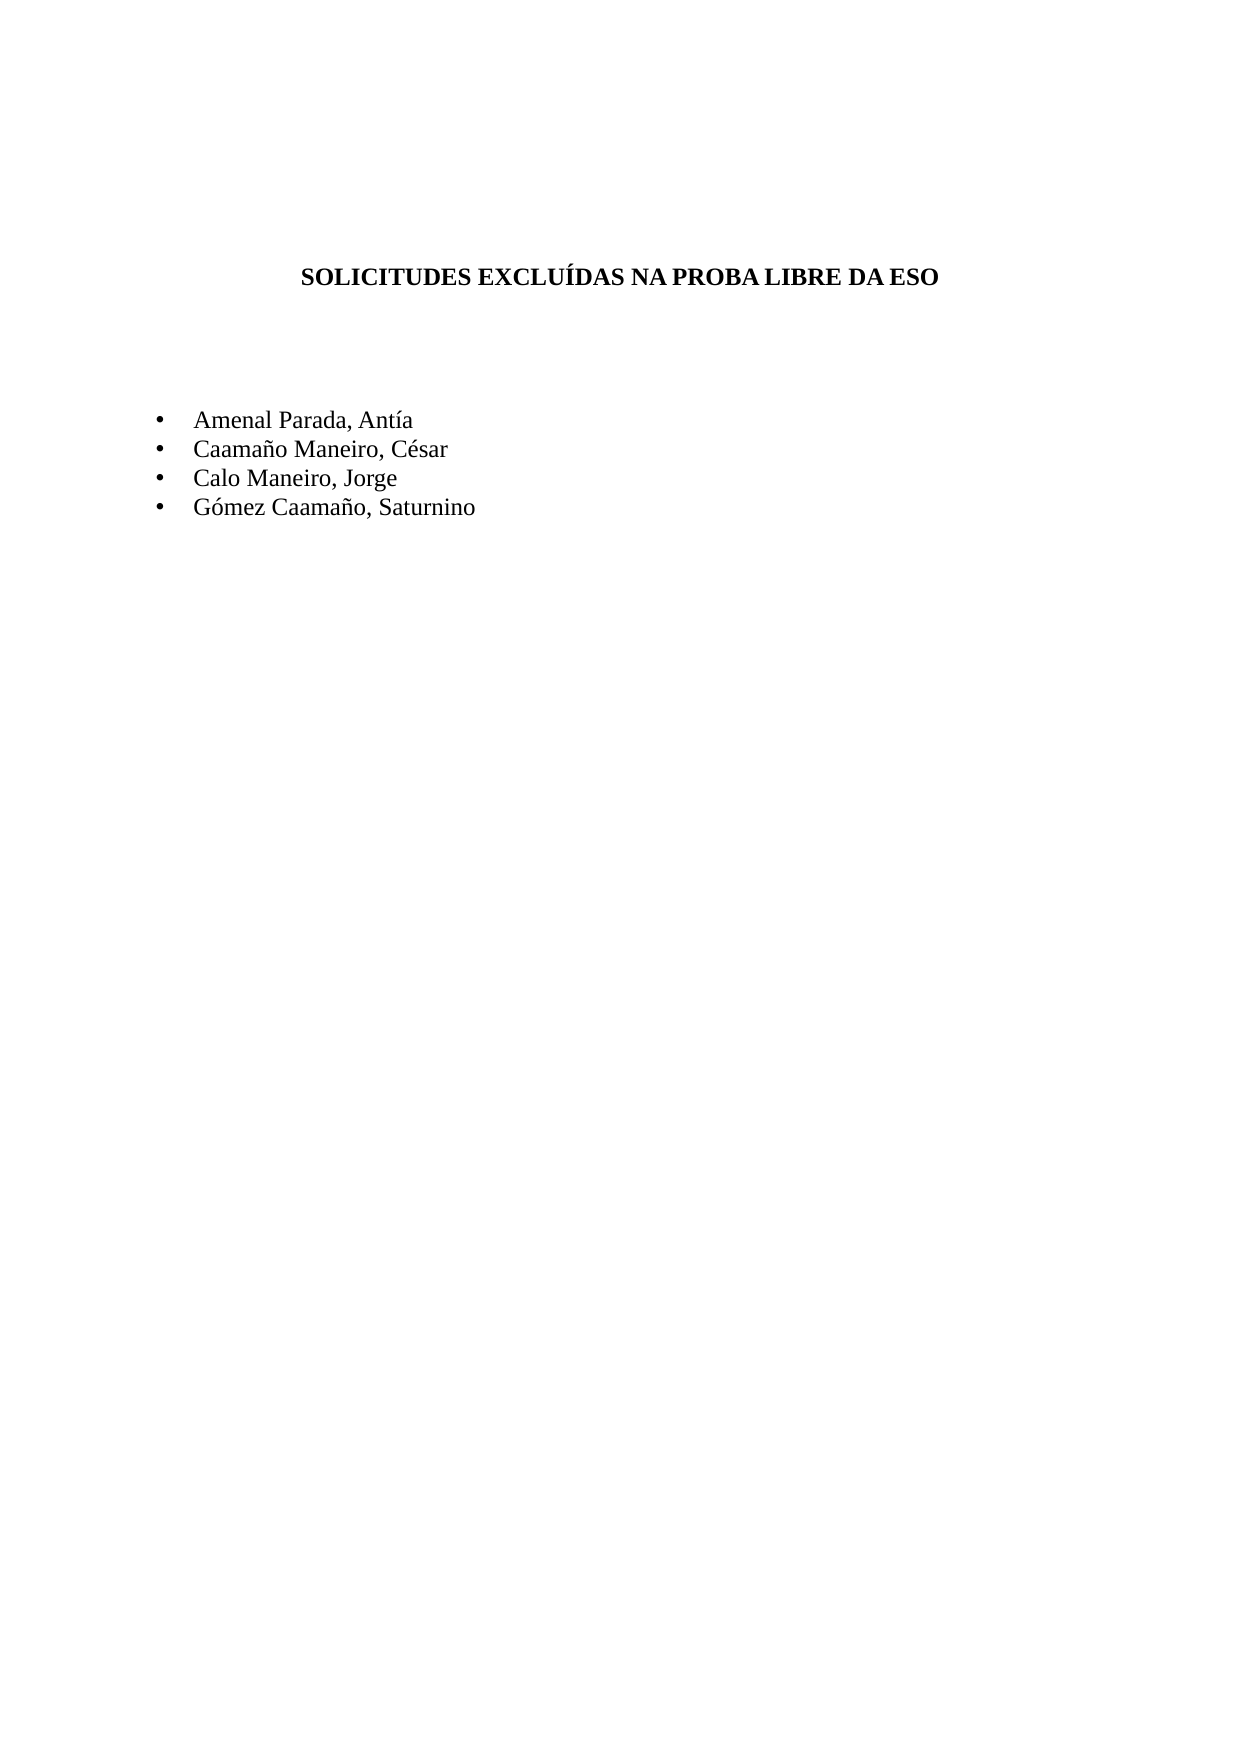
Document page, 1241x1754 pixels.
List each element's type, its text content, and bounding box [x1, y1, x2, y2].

text SOLICITUDES EXCLUÍDAS NA PROBA LIBRE DA ESO [118, 262, 1122, 291]
list Gómez Caamaño, Saturnino [156, 492, 1122, 521]
list Calo Maneiro, Jorge [156, 463, 1122, 492]
list Amenal Parada, Antía [156, 406, 1122, 434]
list Caamaño Maneiro, César [156, 434, 1122, 463]
